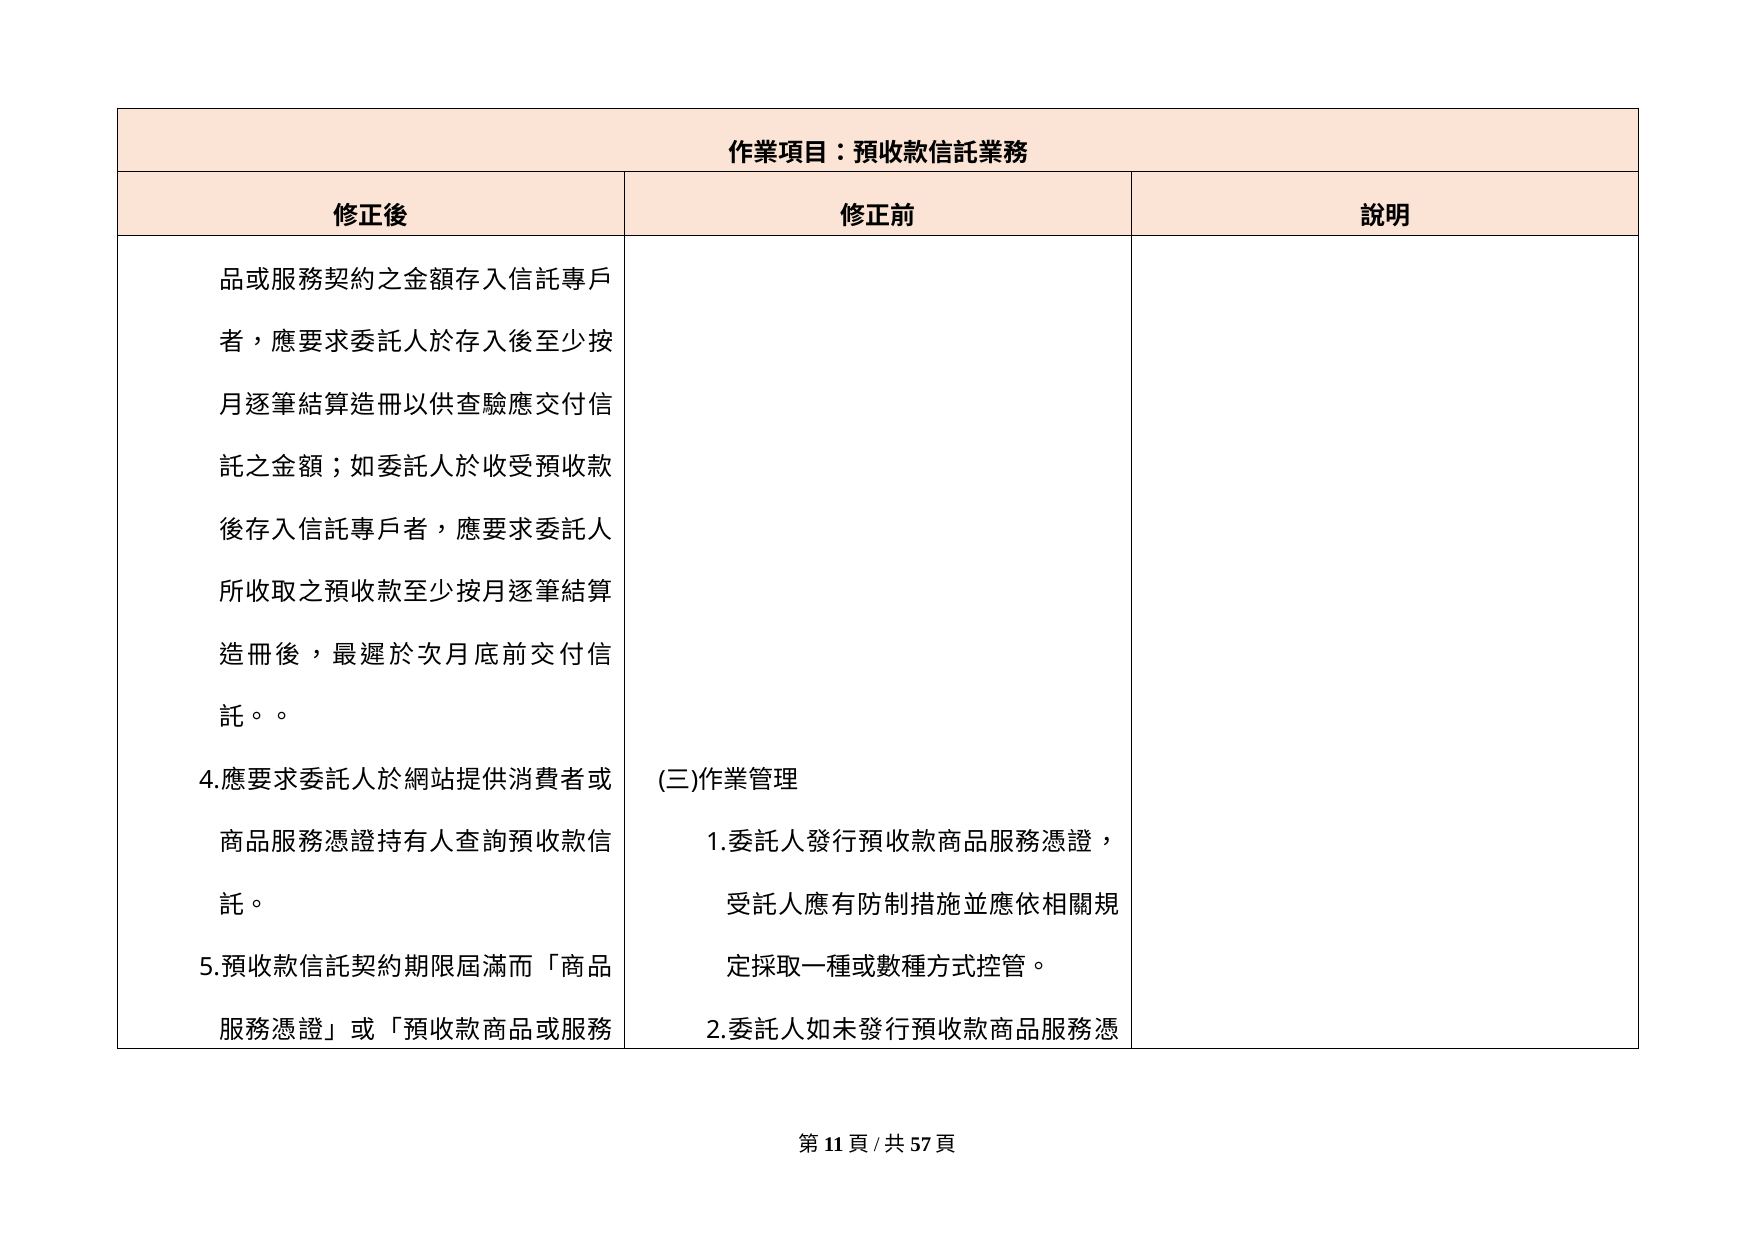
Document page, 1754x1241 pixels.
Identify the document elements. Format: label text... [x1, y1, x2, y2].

table_cell 說明 [1132, 172, 1638, 235]
table_header 作業項目：預收款信託業務 [118, 109, 1638, 171]
table_cell (三)作業管理 1.委託人發行預收款商品服務憑證，受託人應有防制措施並應依相關規定採取一種或數種方式控管。 2.委託人如未發行預收款商品服務憑 [625, 236, 1131, 1048]
table_cell 品或服務契約之金額存入信託專戶者，應要求委託人於存入後至少按月逐筆結算造冊以供查驗應交付信託之金額；如委託人於收受預收款後存入信託專戶者，應要求委託人所收取之預收款至少按月逐筆結算造冊後，最遲於次月底前交付信託。。 4.應要求委託人於網站提供消費者或商品服務憑證持有人查詢預收款信託。 5.預收款信託契約期限屆滿而「商品服務憑證」或「預收款商品或服務 [118, 236, 624, 1048]
table_cell [1132, 236, 1638, 1048]
table_cell 修正前 [625, 172, 1131, 235]
table_cell 修正後 [118, 172, 624, 235]
